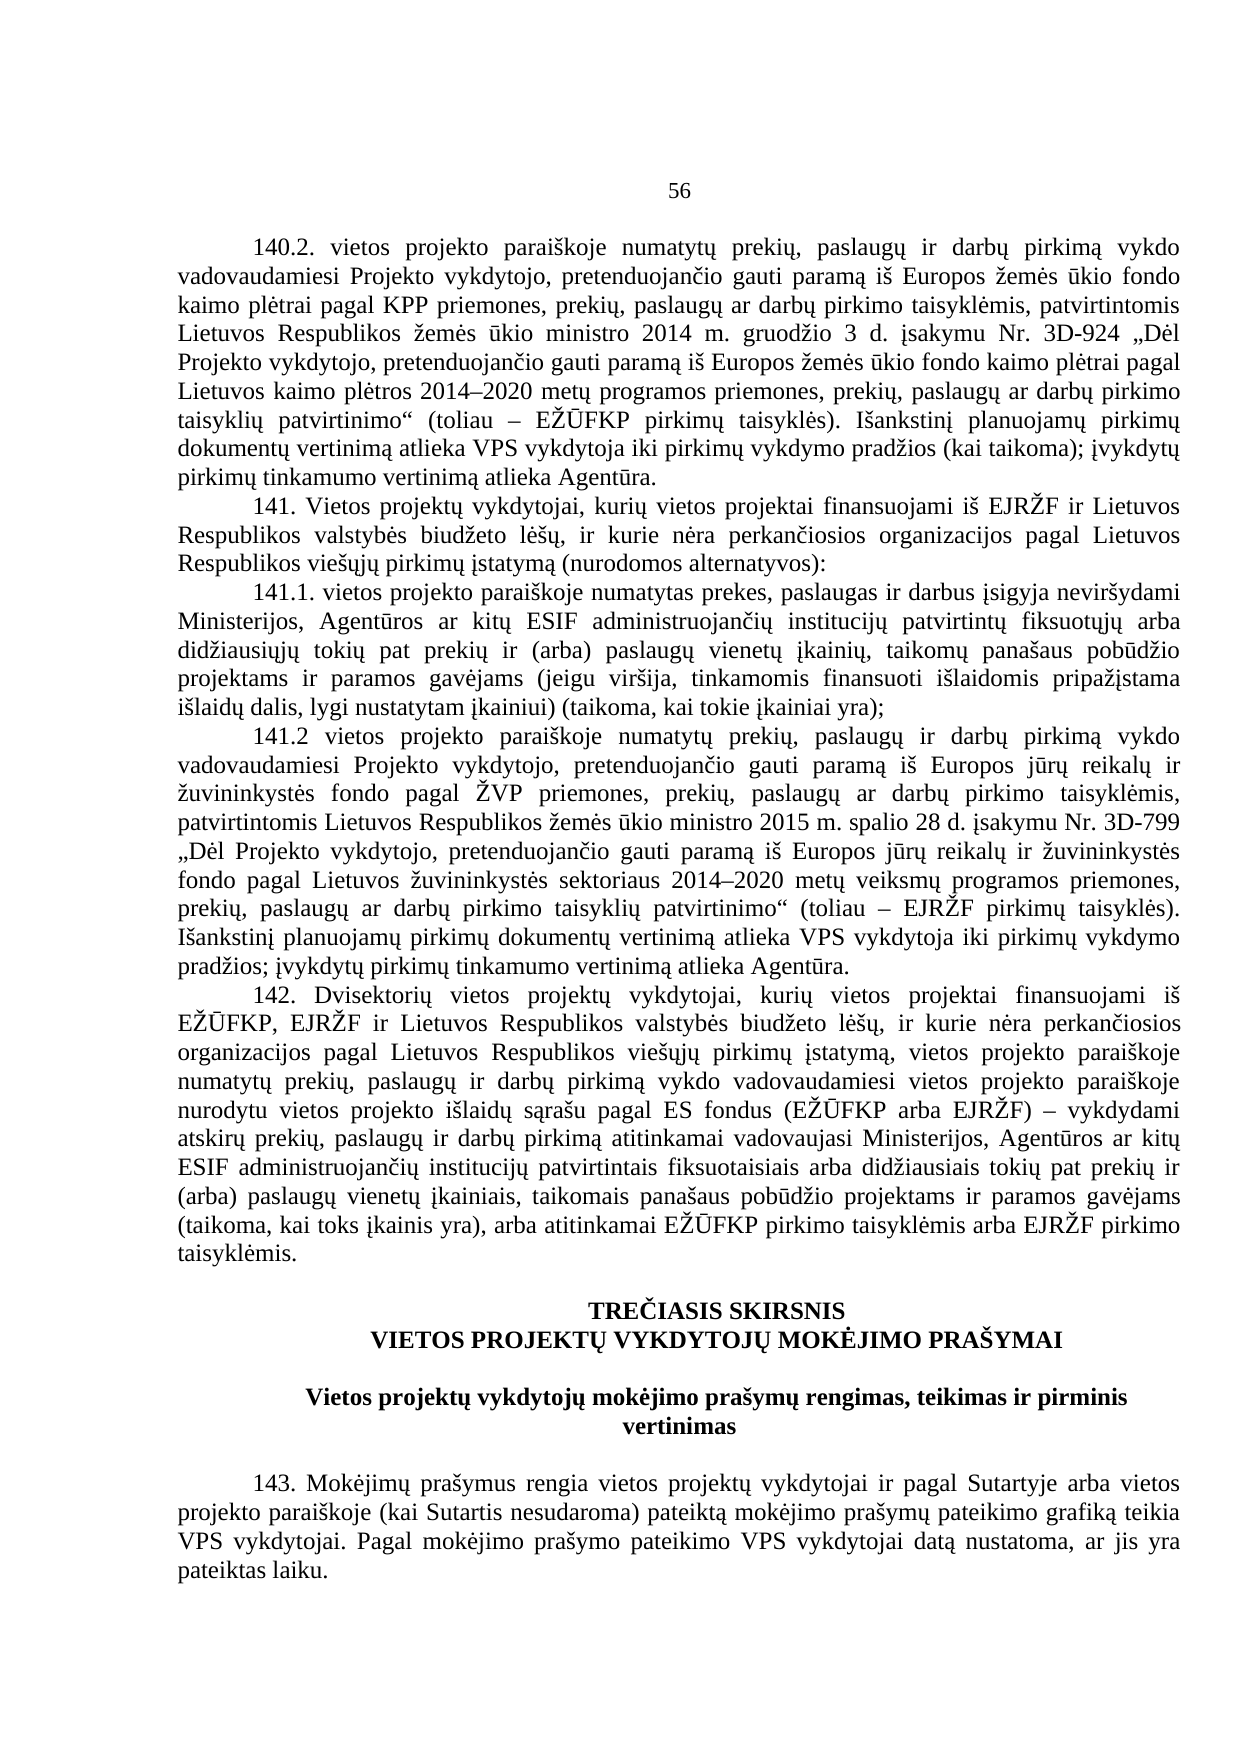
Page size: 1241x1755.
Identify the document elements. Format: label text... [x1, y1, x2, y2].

text 140.2. vietos projekto paraiškoje numatytų prekių, paslaugų ir darbų pirkimą vykdo vadovaudamiesi Projekto vykdytojo, pretenduojančio gauti paramą iš Europos žemės ūkio fondo kaimo plėtrai pagal KPP priemones, prekių, paslaugų ar darbų pirkimo taisyklėmis, patvirtintomis Lietuvos Respublikos žemės ūkio ministro 2014 m. gruodžio 3 d. įsakymu Nr. 3D-924 „Dėl Projekto vykdytojo, pretenduojančio gauti paramą iš Europos žemės ūkio fondo kaimo plėtrai pagal Lietuvos kaimo plėtros 2014–2020 metų programos priemones, prekių, paslaugų ar darbų pirkimo taisyklių patvirtinimo“ (toliau – EŽŪFKP pirkimų taisyklės). Išankstinį planuojamų pirkimų dokumentų vertinimą atlieka VPS vykdytoja iki pirkimų vykdymo pradžios (kai taikoma); įvykdytų pirkimų tinkamumo vertinimą atlieka Agentūra. [177, 232, 1181, 491]
text Vietos projektų vykdytojų mokėjimo prašymų rengimas, teikimas ir pirminis vertinimas [177, 1382, 1181, 1440]
text 143. Mokėjimų prašymus rengia vietos projektų vykdytojai ir pagal Sutartyje arba vietos projekto paraiškoje (kai Sutartis nesudaroma) pateiktą mokėjimo prašymų pateikimo grafiką teikia VPS vykdytojai. Pagal mokėjimo prašymo pateikimo VPS vykdytojai datą nustatoma, ar jis yra pateiktas laiku. [177, 1468, 1181, 1583]
text VIETOS PROJEKTŲ VYKDYTOJŲ MOKĖJIMO PRAŠYMAI [177, 1325, 1181, 1353]
text 141. Vietos projektų vykdytojai, kurių vietos projektai finansuojami iš EJRŽF ir Lietuvos Respublikos valstybės biudžeto lėšų, ir kurie nėra perkančiosios organizacijos pagal Lietuvos Respublikos viešųjų pirkimų įstatymą (nurodomos alternatyvos): [177, 491, 1181, 577]
text 141.1. vietos projekto paraiškoje numatytas prekes, paslaugas ir darbus įsigyja neviršydami Ministerijos, Agentūros ar kitų ESIF administruojančių institucijų patvirtintų fiksuotųjų arba didžiausiųjų tokių pat prekių ir (arba) paslaugų vienetų įkainių, taikomų panašaus pobūdžio projektams ir paramos gavėjams (jeigu viršija, tinkamomis finansuoti išlaidomis pripažįstama išlaidų dalis, lygi nustatytam įkainiui) (taikoma, kai tokie įkainiai yra); [177, 577, 1181, 721]
text 141.2 vietos projekto paraiškoje numatytų prekių, paslaugų ir darbų pirkimą vykdo vadovaudamiesi Projekto vykdytojo, pretenduojančio gauti paramą iš Europos jūrų reikalų ir žuvininkystės fondo pagal ŽVP priemones, prekių, paslaugų ar darbų pirkimo taisyklėmis, patvirtintomis Lietuvos Respublikos žemės ūkio ministro 2015 m. spalio 28 d. įsakymu Nr. 3D-799 „Dėl Projekto vykdytojo, pretenduojančio gauti paramą iš Europos jūrų reikalų ir žuvininkystės fondo pagal Lietuvos žuvininkystės sektoriaus 2014–2020 metų veiksmų programos priemones, prekių, paslaugų ar darbų pirkimo taisyklių patvirtinimo“ (toliau – EJRŽF pirkimų taisyklės). Išankstinį planuojamų pirkimų dokumentų vertinimą atlieka VPS vykdytoja iki pirkimų vykdymo pradžios; įvykdytų pirkimų tinkamumo vertinimą atlieka Agentūra. [177, 721, 1181, 980]
text TREČIASIS SKIRSNIS [177, 1296, 1181, 1325]
text 142. Dvisektorių vietos projektų vykdytojai, kurių vietos projektai finansuojami iš EŽŪFKP, EJRŽF ir Lietuvos Respublikos valstybės biudžeto lėšų, ir kurie nėra perkančiosios organizacijos pagal Lietuvos Respublikos viešųjų pirkimų įstatymą, vietos projekto paraiškoje numatytų prekių, paslaugų ir darbų pirkimą vykdo vadovaudamiesi vietos projekto paraiškoje nurodytu vietos projekto išlaidų sąrašu pagal ES fondus (EŽŪFKP arba EJRŽF) – vykdydami atskirų prekių, paslaugų ir darbų pirkimą atitinkamai vadovaujasi Ministerijos, Agentūros ar kitų ESIF administruojančių institucijų patvirtintais fiksuotaisiais arba didžiausiais tokių pat prekių ir (arba) paslaugų vienetų įkainiais, taikomais panašaus pobūdžio projektams ir paramos gavėjams (taikoma, kai toks įkainis yra), arba atitinkamai EŽŪFKP pirkimo taisyklėmis arba EJRŽF pirkimo taisyklėmis. [177, 980, 1181, 1267]
